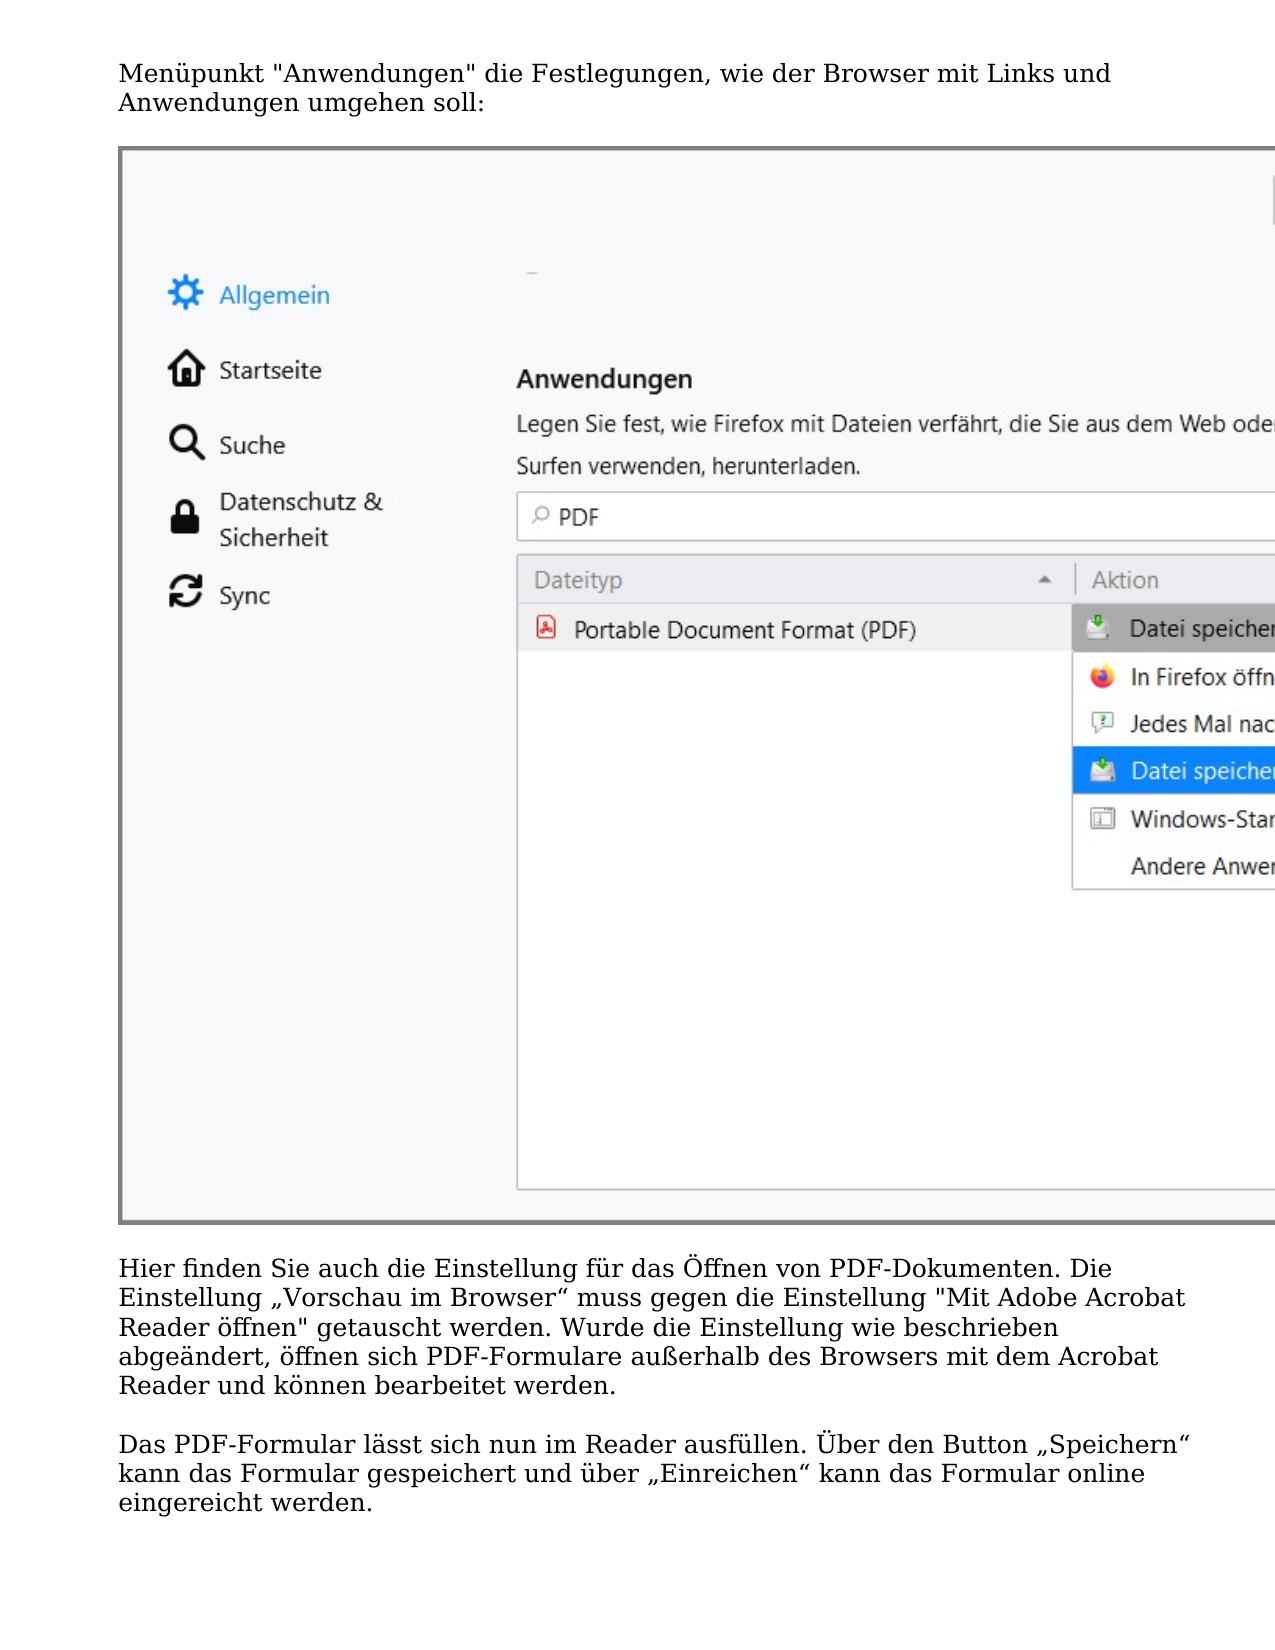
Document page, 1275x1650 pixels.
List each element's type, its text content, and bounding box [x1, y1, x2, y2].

text Hier finden Sie auch die Einstellung für das Öffnen von PDF-Dokumenten. Die Einstellung „Vorschau im Browser“ muss gegen die Einstellung "Mit Adobe Acrobat Reader öffnen" getauscht werden. Wurde die Einstellung wie beschrieben abgeändert, öffnen sich PDF-Formulare außerhalb des Browsers mit dem Acrobat Reader und können bearbeitet werden. [118, 1254, 1216, 1400]
text Das PDF-Formular lässt sich nun im Reader ausfüllen. Über den Button „Speichern“ kann das Formular gespeichert und über „Einreichen“ kann das Formular online eingereicht werden. [118, 1430, 1216, 1517]
text Menüpunkt "Anwendungen" die Festlegungen, wie der Browser mit Links und Anwendungen umgehen soll: [118, 59, 1216, 117]
picture [118, 146, 1275, 1225]
